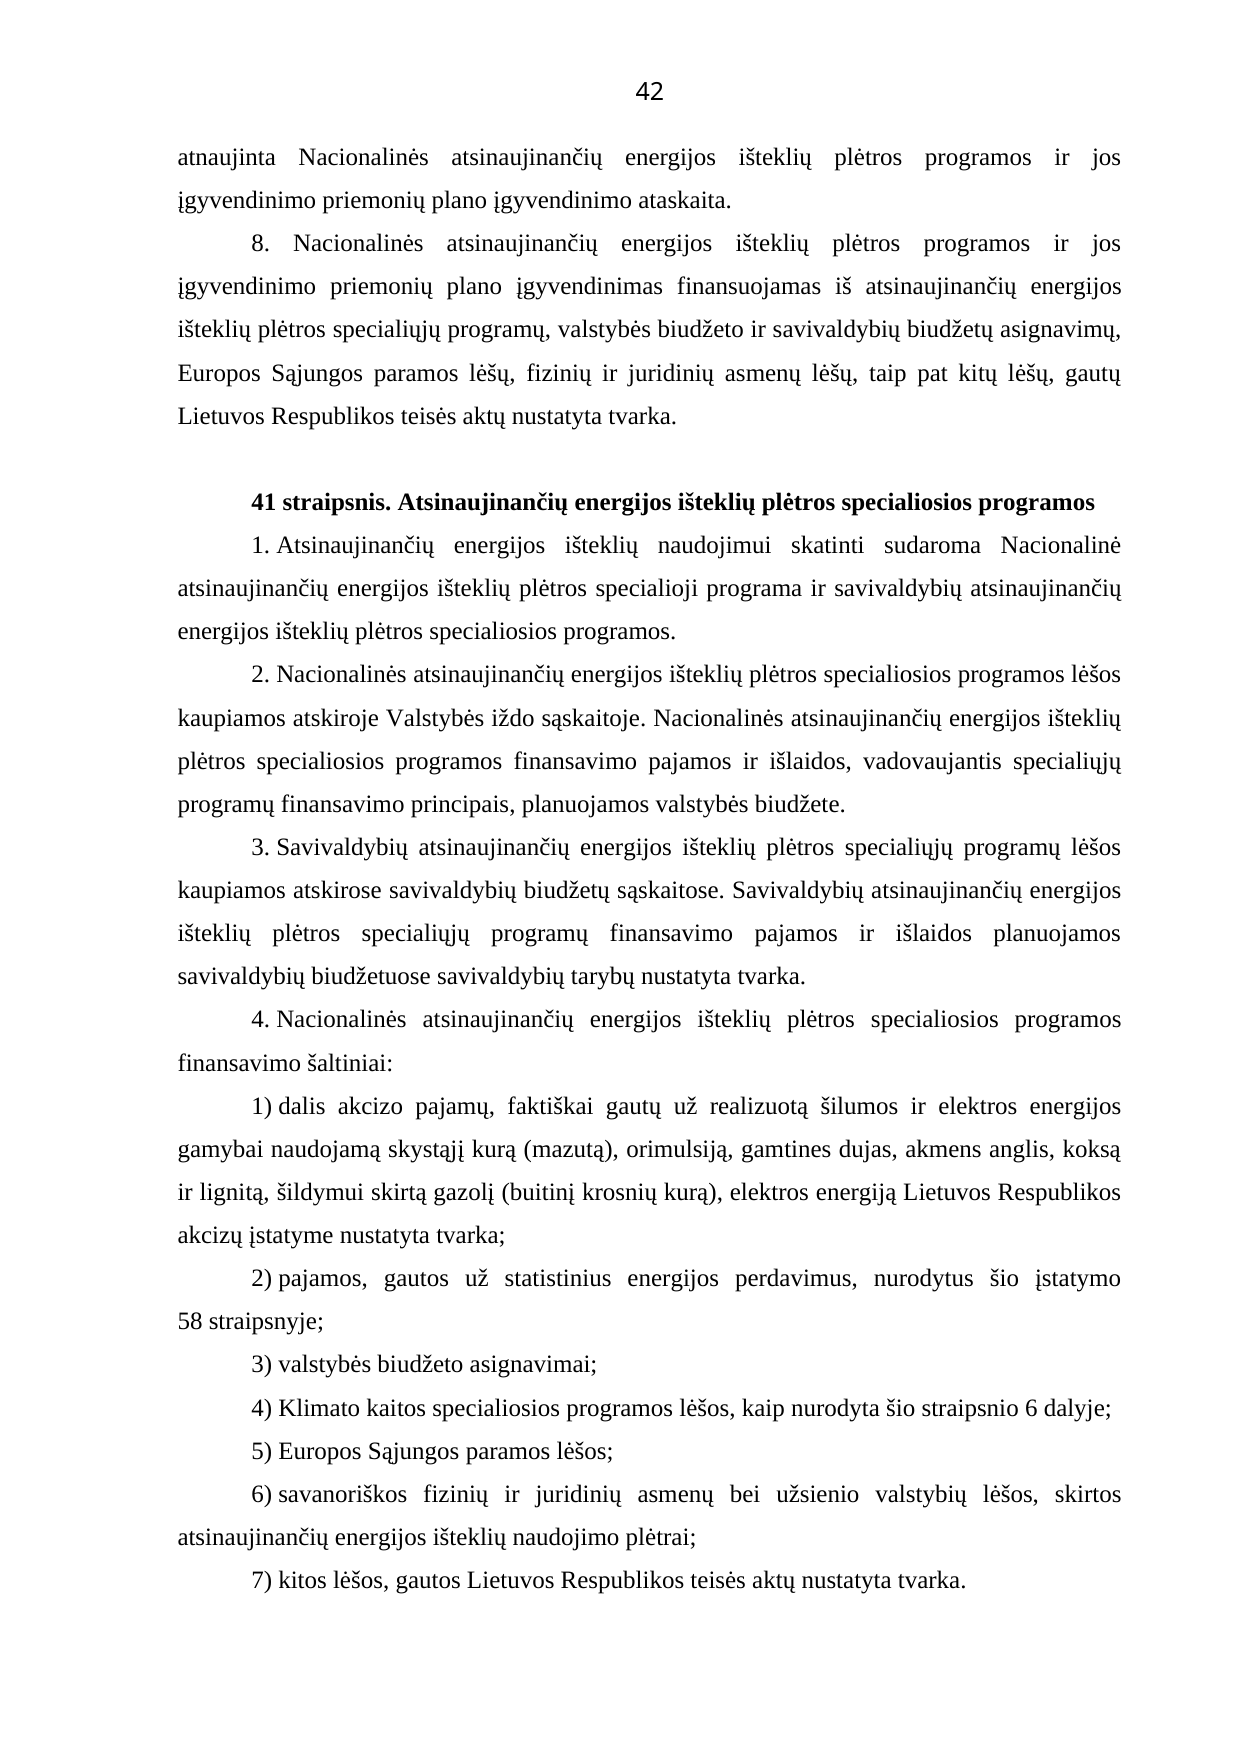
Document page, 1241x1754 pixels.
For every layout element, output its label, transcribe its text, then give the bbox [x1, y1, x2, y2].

text 41 straipsnis. Atsinaujinančių energijos išteklių plėtros specialiosios programos [177, 487, 1122, 516]
text 4) Klimato kaitos specialiosios programos lėšos, kaip nurodyta šio straipsnio 6 dalyje; [177, 1393, 1122, 1421]
text 3) valstybės biudžeto asignavimai; [177, 1349, 1122, 1378]
text 2) pajamos, gautos už statistinius energijos perdavimus, nurodytus šio įstatymo 58 straipsnyje; [177, 1263, 1122, 1335]
text atnaujinta Nacionalinės atsinaujinančių energijos išteklių plėtros programos ir jos įgyvendinimo priemonių plano įgyvendinimo ataskaita. [177, 142, 1122, 214]
text 8. Nacionalinės atsinaujinančių energijos išteklių plėtros programos ir jos įgyvendinimo priemonių plano įgyvendinimas finansuojamas iš atsinaujinančių energijos išteklių plėtros specialiųjų programų, valstybės biudžeto ir savivaldybių biudžetų asignavimų, Europos Sąjungos paramos lėšų, fizinių ir juridinių asmenų lėšų, taip pat kitų lėšų, gautų Lietuvos Respublikos teisės aktų nustatyta tvarka. [177, 228, 1122, 429]
text 3. Savivaldybių atsinaujinančių energijos išteklių plėtros specialiųjų programų lėšos kaupiamos atskirose savivaldybių biudžetų sąskaitose. Savivaldybių atsinaujinančių energijos išteklių plėtros specialiųjų programų finansavimo pajamos ir išlaidos planuojamos savivaldybių biudžetuose savivaldybių tarybų nustatyta tvarka. [177, 832, 1122, 990]
text 2. Nacionalinės atsinaujinančių energijos išteklių plėtros specialiosios programos lėšos kaupiamos atskiroje Valstybės iždo sąskaitoje. Nacionalinės atsinaujinančių energijos išteklių plėtros specialiosios programos finansavimo pajamos ir išlaidos, vadovaujantis specialiųjų programų finansavimo principais, planuojamos valstybės biudžete. [177, 659, 1122, 818]
text 5) Europos Sąjungos paramos lėšos; [177, 1436, 1122, 1464]
text 1. Atsinaujinančių energijos išteklių naudojimui skatinti sudaroma Nacionalinė atsinaujinančių energijos išteklių plėtros specialioji programa ir savivaldybių atsinaujinančių energijos išteklių plėtros specialiosios programos. [177, 530, 1122, 645]
text 4. Nacionalinės atsinaujinančių energijos išteklių plėtros specialiosios programos finansavimo šaltiniai: [177, 1004, 1122, 1076]
text 1) dalis akcizo pajamų, faktiškai gautų už realizuotą šilumos ir elektros energijos gamybai naudojamą skystąjį kurą (mazutą), orimulsiją, gamtines dujas, akmens anglis, koksą ir lignitą, šildymui skirtą gazolį (buitinį krosnių kurą), elektros energiją Lietuvos Respublikos akcizų įstatyme nustatyta tvarka; [177, 1091, 1122, 1249]
text 6) savanoriškos fizinių ir juridinių asmenų bei užsienio valstybių lėšos, skirtos atsinaujinančių energijos išteklių naudojimo plėtrai; [177, 1479, 1122, 1551]
text 7) kitos lėšos, gautos Lietuvos Respublikos teisės aktų nustatyta tvarka. [177, 1565, 1122, 1594]
